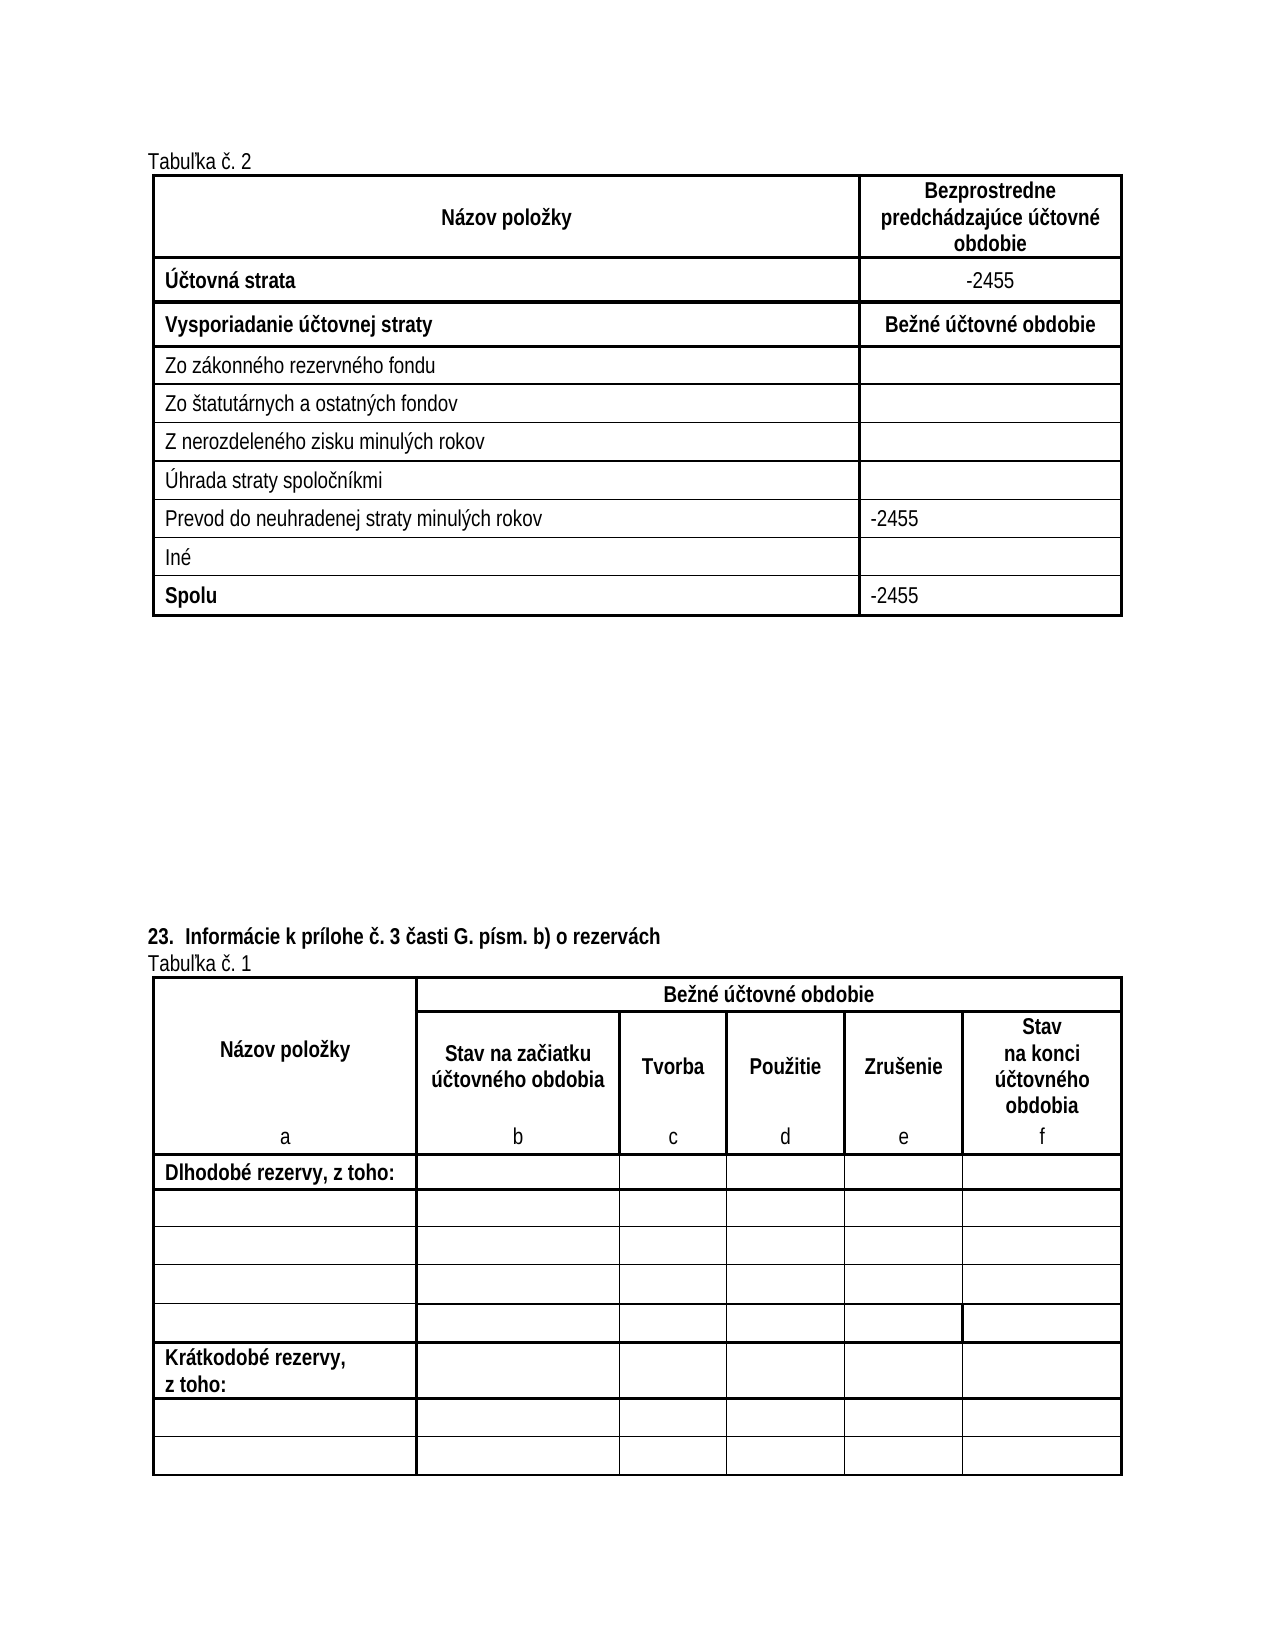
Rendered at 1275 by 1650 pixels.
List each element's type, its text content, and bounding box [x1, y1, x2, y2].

table_cell [861, 538, 1120, 575]
table_cell [418, 1265, 619, 1303]
table_cell -2455 [861, 259, 1120, 300]
table_cell -2455 [861, 576, 1120, 614]
table_cell Krátkodobé rezervy, z toho: [155, 1344, 415, 1397]
table_cell Zo zákonného rezervného fondu [155, 348, 858, 383]
table_cell [861, 348, 1120, 383]
table_cell [418, 1344, 619, 1397]
table_cell [845, 1156, 962, 1187]
table_cell [620, 1437, 726, 1474]
table_cell f [964, 1119, 1120, 1153]
table_cell c [621, 1119, 725, 1153]
table_cell [845, 1227, 962, 1264]
table_cell Stav na začiatku účtovného obdobia [418, 1013, 618, 1119]
table_cell [727, 1191, 844, 1226]
table_cell [620, 1400, 726, 1436]
table_cell Účtovná strata [155, 259, 858, 300]
table_cell [155, 1437, 415, 1474]
table_cell [155, 1265, 415, 1303]
table_cell [727, 1437, 844, 1474]
text Tabuľka č. 1 [148, 949, 1127, 976]
table_cell Použitie [728, 1013, 843, 1119]
table_cell [963, 1265, 1120, 1303]
text Tabuľka č. 2 [148, 148, 1127, 174]
table_header Názov položky [155, 979, 415, 1119]
table_cell [963, 1191, 1120, 1226]
table_cell Spolu [155, 576, 858, 614]
table_cell [963, 1400, 1120, 1436]
table_cell Zrušenie [846, 1013, 961, 1119]
table_cell [418, 1227, 619, 1264]
table_cell [620, 1227, 726, 1264]
table_cell [861, 462, 1120, 498]
table_cell [418, 1305, 619, 1341]
table_cell [964, 1305, 1120, 1341]
table_cell [620, 1156, 726, 1187]
table_cell [727, 1344, 844, 1397]
table_cell [845, 1344, 962, 1397]
table_cell Z nerozdeleného zisku minulých rokov [155, 423, 858, 460]
table_cell [845, 1265, 962, 1303]
table_cell [861, 385, 1120, 422]
table_header Bežné účtovné obdobie [418, 979, 1120, 1010]
table_cell Dlhodobé rezervy, z toho: [155, 1156, 415, 1187]
table_cell b [418, 1119, 618, 1153]
table_cell Prevod do neuhradenej straty minulých rokov [155, 500, 858, 537]
table_cell [418, 1437, 619, 1474]
table_header Názov položky [155, 177, 858, 256]
table_cell [620, 1344, 726, 1397]
text 23. Informácie k prílohe č. 3 časti G. písm. b) o rezervách [148, 923, 1127, 949]
table_cell [727, 1227, 844, 1264]
table_cell [155, 1400, 415, 1436]
table_cell [727, 1305, 844, 1341]
table_cell e [846, 1119, 961, 1153]
table_cell [963, 1156, 1120, 1187]
table_cell [727, 1156, 844, 1187]
table_cell d [728, 1119, 843, 1153]
table_cell [963, 1227, 1120, 1264]
table_cell Tvorba [621, 1013, 725, 1119]
table_header Bezprostredne predchádzajúce účtovné obdobie [861, 177, 1120, 256]
table_cell [963, 1344, 1120, 1397]
table_cell [418, 1400, 619, 1436]
table_cell [418, 1156, 619, 1187]
table_cell Vysporiadanie účtovnej straty [155, 304, 858, 345]
table_cell [963, 1437, 1120, 1474]
table_cell Iné [155, 538, 858, 575]
table_cell [418, 1191, 619, 1226]
table_cell [620, 1191, 726, 1226]
table_cell [155, 1191, 415, 1226]
table_cell -2455 [861, 500, 1120, 537]
table_cell Zo štatutárnych a ostatných fondov [155, 385, 858, 422]
table_cell [620, 1265, 726, 1303]
table_cell [727, 1265, 844, 1303]
table_cell [155, 1304, 415, 1341]
table_cell [727, 1400, 844, 1436]
table_cell [155, 1227, 415, 1264]
table_cell [861, 423, 1120, 460]
table_cell [845, 1305, 961, 1341]
table_cell Bežné účtovné obdobie [861, 304, 1120, 345]
table_cell [845, 1191, 962, 1226]
table_cell Stav na konci účtovného obdobia [964, 1013, 1120, 1119]
table_cell a [155, 1119, 415, 1153]
table_cell [845, 1437, 962, 1474]
table_cell [620, 1305, 726, 1341]
table_cell [845, 1400, 962, 1436]
table_cell Úhrada straty spoločníkmi [155, 462, 858, 498]
